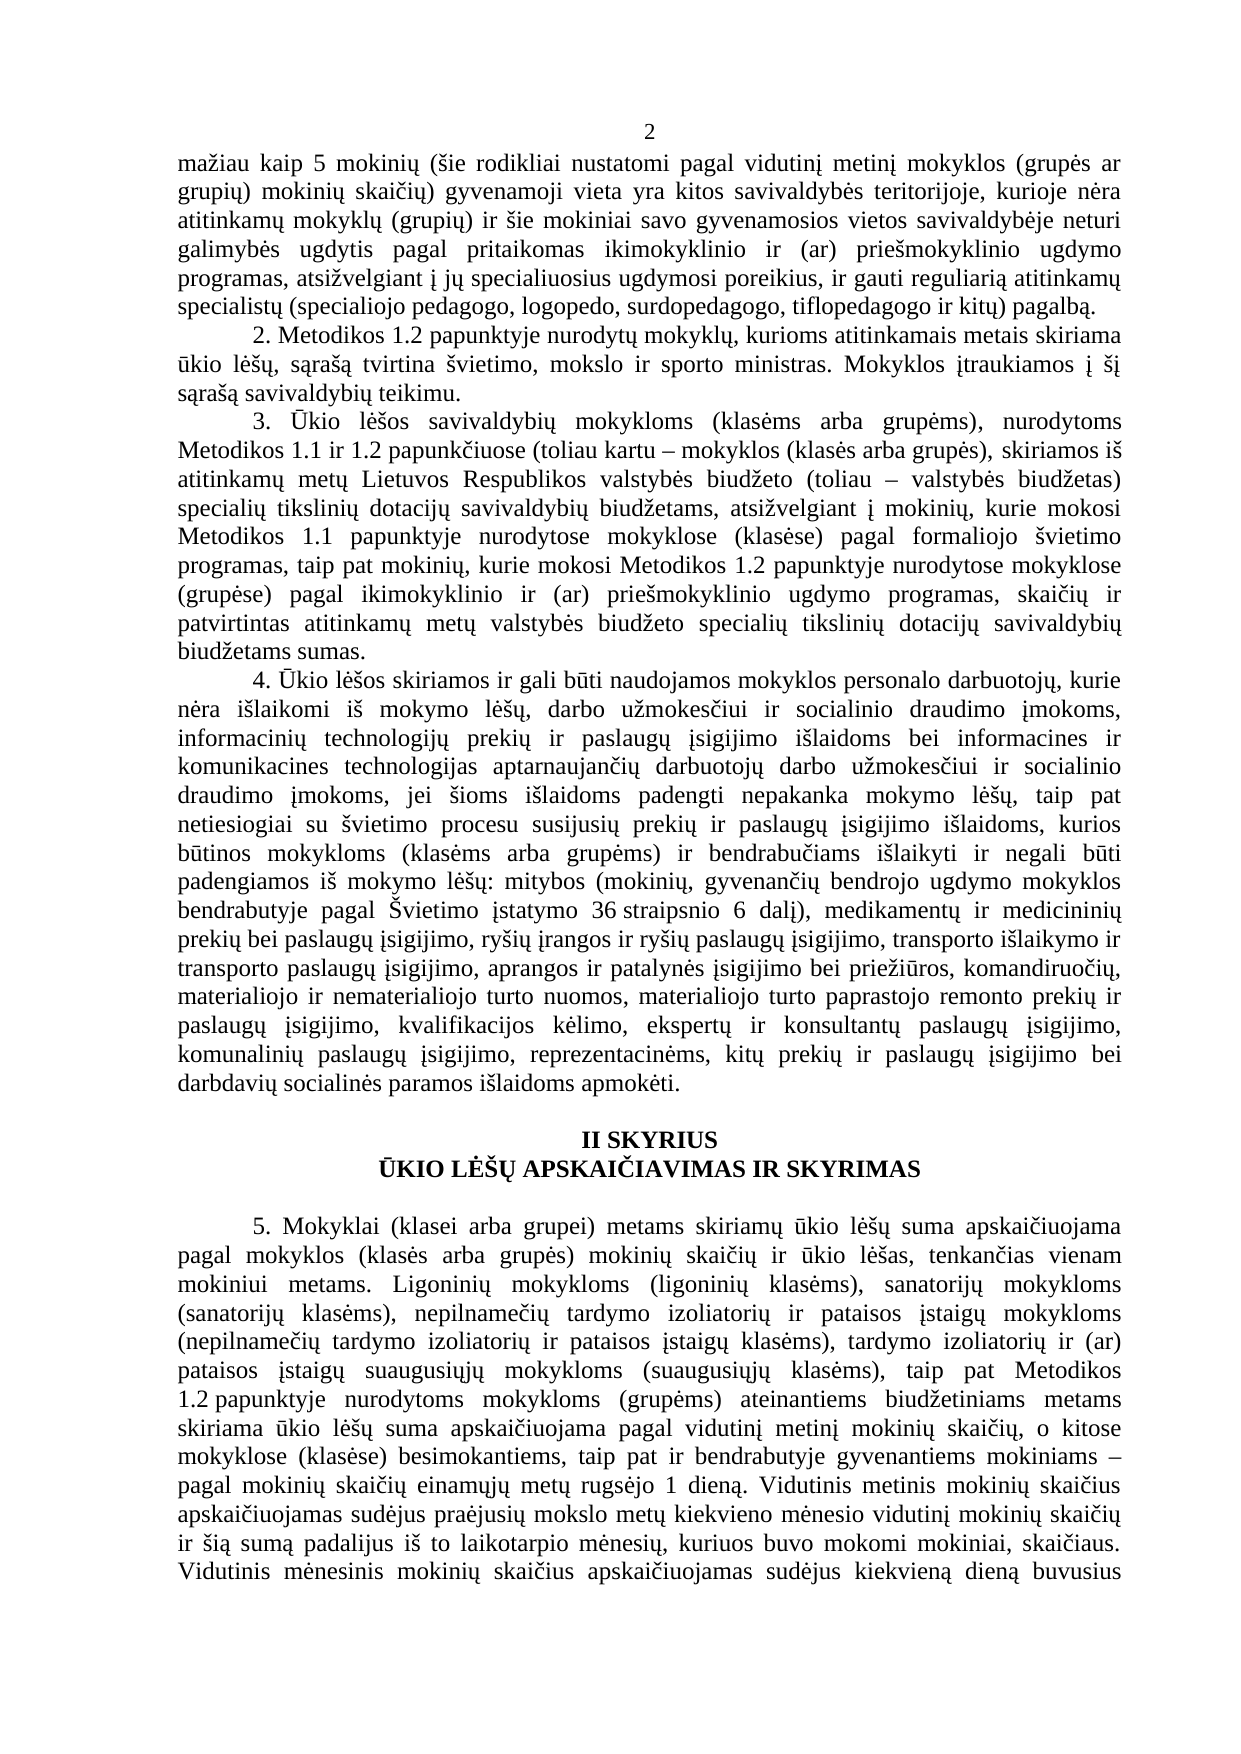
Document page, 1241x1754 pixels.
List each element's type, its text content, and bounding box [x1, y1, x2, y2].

text mažiau kaip 5 mokinių (šie rodikliai nustatomi pagal vidutinį metinį mokyklos (grupės ar grupių) mokinių skaičių) gyvenamoji vieta yra kitos savivaldybės teritorijoje, kurioje nėra atitinkamų mokyklų (grupių) ir šie mokiniai savo gyvenamosios vietos savivaldybėje neturi galimybės ugdytis pagal pritaikomas ikimokyklinio ir (ar) priešmokyklinio ugdymo programas, atsižvelgiant į jų specialiuosius ugdymosi poreikius, ir gauti reguliarią atitinkamų specialistų (specialiojo pedagogo, logopedo, surdopedagogo, tiflopedagogo ir kitų) pagalbą. [177, 148, 1122, 320]
text 4. Ūkio lėšos skiriamos ir gali būti naudojamos mokyklos personalo darbuotojų, kurie nėra išlaikomi iš mokymo lėšų, darbo užmokesčiui ir socialinio draudimo įmokoms, informacinių technologijų prekių ir paslaugų įsigijimo išlaidoms bei informacines ir komunikacines technologijas aptarnaujančių darbuotojų darbo užmokesčiui ir socialinio draudimo įmokoms, jei šioms išlaidoms padengti nepakanka mokymo lėšų, taip pat netiesiogiai su švietimo procesu susijusių prekių ir paslaugų įsigijimo išlaidoms, kurios būtinos mokykloms (klasėms arba grupėms) ir bendrabučiams išlaikyti ir negali būti padengiamos iš mokymo lėšų: mitybos (mokinių, gyvenančių bendrojo ugdymo mokyklos bendrabutyje pagal Švietimo įstatymo 36 straipsnio 6 dalį), medikamentų ir medicininių prekių bei paslaugų įsigijimo, ryšių įrangos ir ryšių paslaugų įsigijimo, transporto išlaikymo ir transporto paslaugų įsigijimo, aprangos ir patalynės įsigijimo bei priežiūros, komandiruočių, materialiojo ir nematerialiojo turto nuomos, materialiojo turto paprastojo remonto prekių ir paslaugų įsigijimo, kvalifikacijos kėlimo, ekspertų ir konsultantų paslaugų įsigijimo, komunalinių paslaugų įsigijimo, reprezentacinėms, kitų prekių ir paslaugų įsigijimo bei darbdavių socialinės paramos išlaidoms apmokėti. [177, 665, 1122, 1096]
text ŪKIO LĖŠŲ APSKAIČIAVIMAS IR SKYRIMAS [177, 1154, 1122, 1183]
text II SKYRIUS [177, 1125, 1122, 1154]
text 2. Metodikos 1.2 papunktyje nurodytų mokyklų, kurioms atitinkamais metais skiriama ūkio lėšų, sąrašą tvirtina švietimo, mokslo ir sporto ministras. Mokyklos įtraukiamos į šį sąrašą savivaldybių teikimu. [177, 320, 1122, 406]
text 5. Mokyklai (klasei arba grupei) metams skiriamų ūkio lėšų suma apskaičiuojama pagal mokyklos (klasės arba grupės) mokinių skaičių ir ūkio lėšas, tenkančias vienam mokiniui metams. Ligoninių mokykloms (ligoninių klasėms), sanatorijų mokykloms (sanatorijų klasėms), nepilnamečių tardymo izoliatorių ir pataisos įstaigų mokykloms (nepilnamečių tardymo izoliatorių ir pataisos įstaigų klasėms), tardymo izoliatorių ir (ar) pataisos įstaigų suaugusiųjų mokykloms (suaugusiųjų klasėms), taip pat Metodikos 1.2 papunktyje nurodytoms mokykloms (grupėms) ateinantiems biudžetiniams metams skiriama ūkio lėšų suma apskaičiuojama pagal vidutinį metinį mokinių skaičių, o kitose mokyklose (klasėse) besimokantiems, taip pat ir bendrabutyje gyvenantiems mokiniams – pagal mokinių skaičių einamųjų metų rugsėjo 1 dieną. Vidutinis metinis mokinių skaičius apskaičiuojamas sudėjus praėjusių mokslo metų kiekvieno mėnesio vidutinį mokinių skaičių ir šią sumą padalijus iš to laikotarpio mėnesių, kuriuos buvo mokomi mokiniai, skaičiaus. Vidutinis mėnesinis mokinių skaičius apskaičiuojamas sudėjus kiekvieną dieną buvusius [177, 1211, 1122, 1585]
text 3. Ūkio lėšos savivaldybių mokykloms (klasėms arba grupėms), nurodytoms Metodikos 1.1 ir 1.2 papunkčiuose (toliau kartu – mokyklos (klasės arba grupės), skiriamos iš atitinkamų metų Lietuvos Respublikos valstybės biudžeto (toliau – valstybės biudžetas) specialių tikslinių dotacijų savivaldybių biudžetams, atsižvelgiant į mokinių, kurie mokosi Metodikos 1.1 papunktyje nurodytose mokyklose (klasėse) pagal formaliojo švietimo programas, taip pat mokinių, kurie mokosi Metodikos 1.2 papunktyje nurodytose mokyklose (grupėse) pagal ikimokyklinio ir (ar) priešmokyklinio ugdymo programas, skaičių ir patvirtintas atitinkamų metų valstybės biudžeto specialių tikslinių dotacijų savivaldybių biudžetams sumas. [177, 406, 1122, 665]
